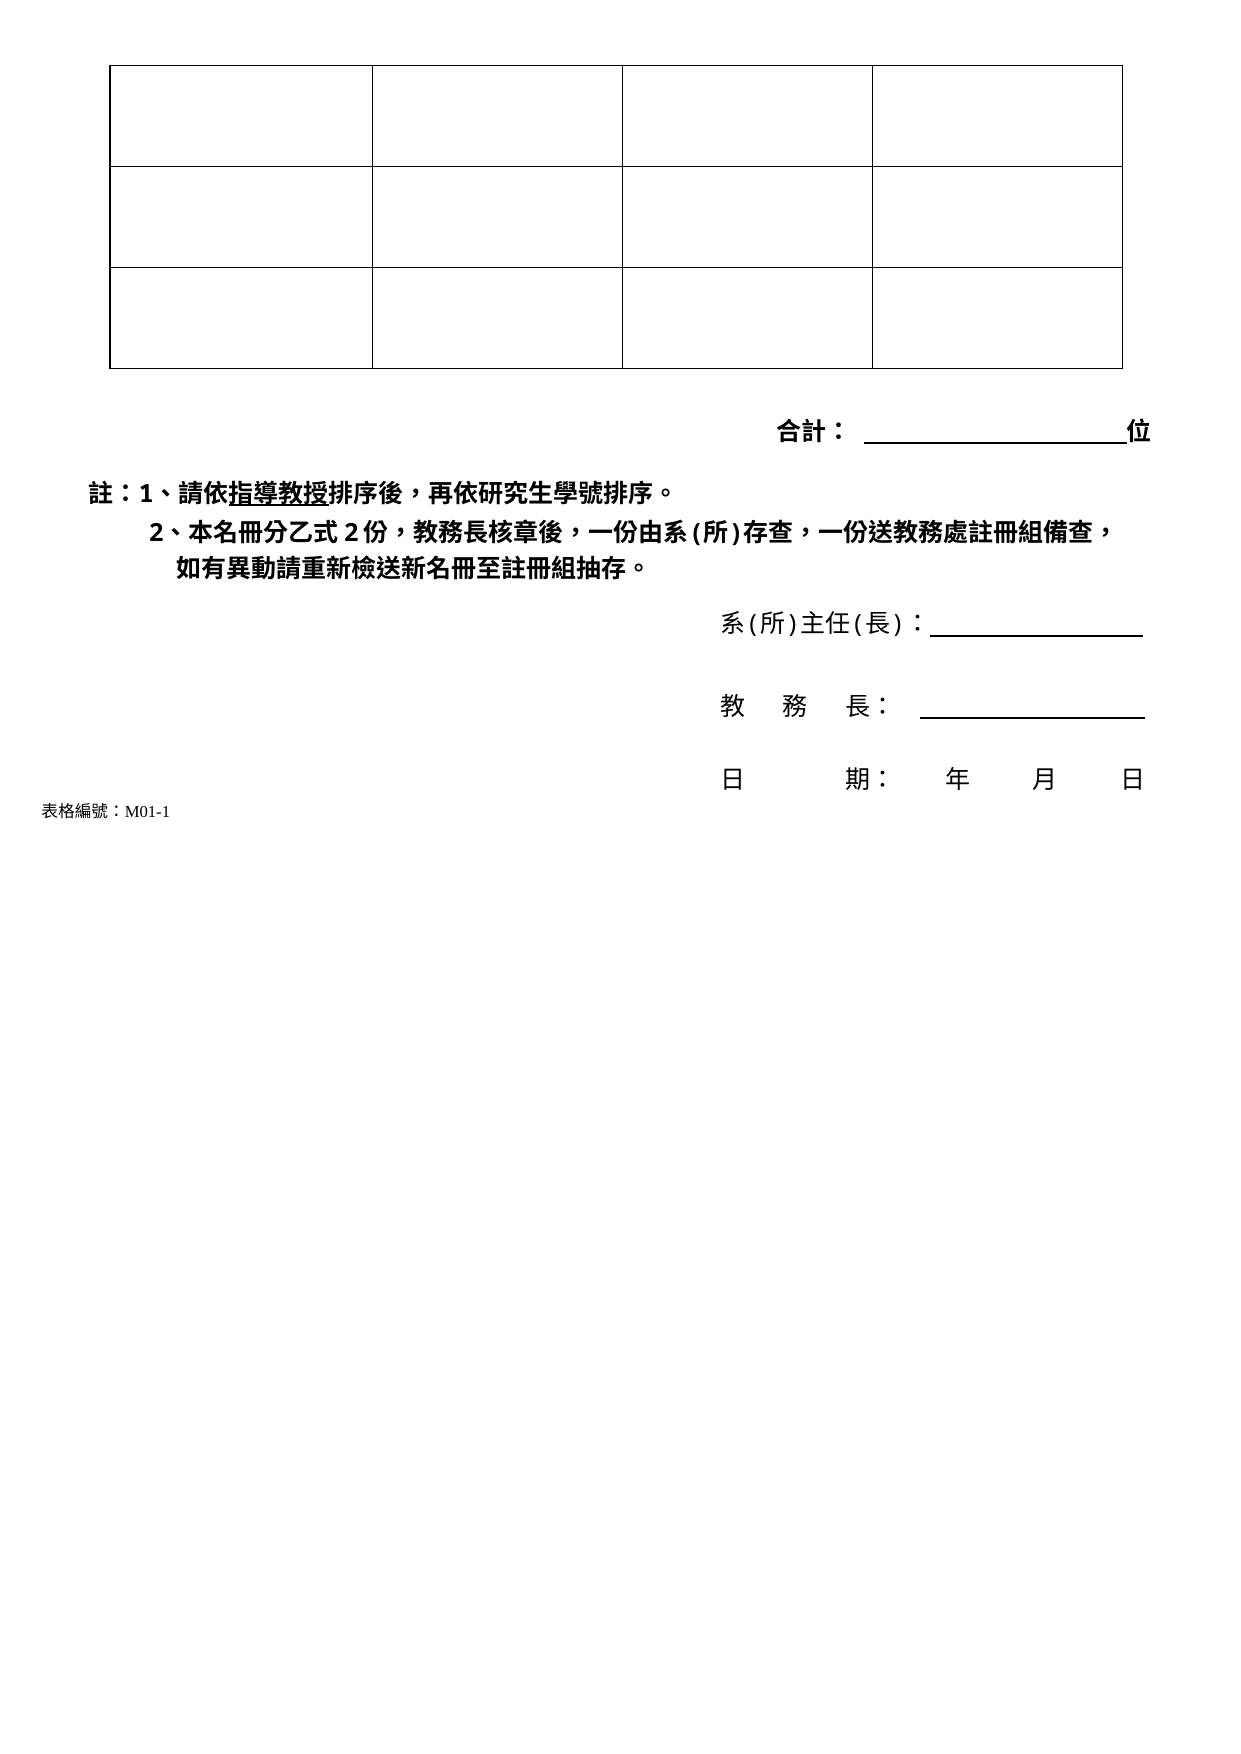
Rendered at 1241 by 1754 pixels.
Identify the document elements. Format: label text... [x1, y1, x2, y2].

text 註：1、請依指導教授排序後，再依研究生學號排序。 [89, 450, 1152, 512]
text 合計： 位 [89, 387, 1152, 450]
table_cell [111, 167, 372, 267]
table_cell [373, 268, 622, 368]
table_cell [623, 66, 872, 166]
table_cell [873, 167, 1122, 267]
table_cell [623, 167, 872, 267]
table_cell [623, 268, 872, 368]
text [26, 791, 189, 838]
text 系(所)主任(長)： [620, 604, 1152, 640]
text 如有異動請重新檢送新名冊至註冊組抽存。 [176, 549, 1152, 585]
table_cell [373, 66, 622, 166]
text 教 務 長： [620, 662, 1152, 725]
table_cell [873, 66, 1122, 166]
table_cell [373, 167, 622, 267]
text 2、本名冊分乙式2份，教務長核章後，一份由系(所)存查，一份送教務處註冊組備查， [89, 512, 1152, 549]
text 表格編號：M01-1 [41, 798, 174, 823]
table_cell [111, 66, 372, 166]
table_cell [873, 268, 1122, 368]
text 日 期： 年 月 日 [620, 736, 1152, 799]
table_cell [111, 268, 372, 368]
